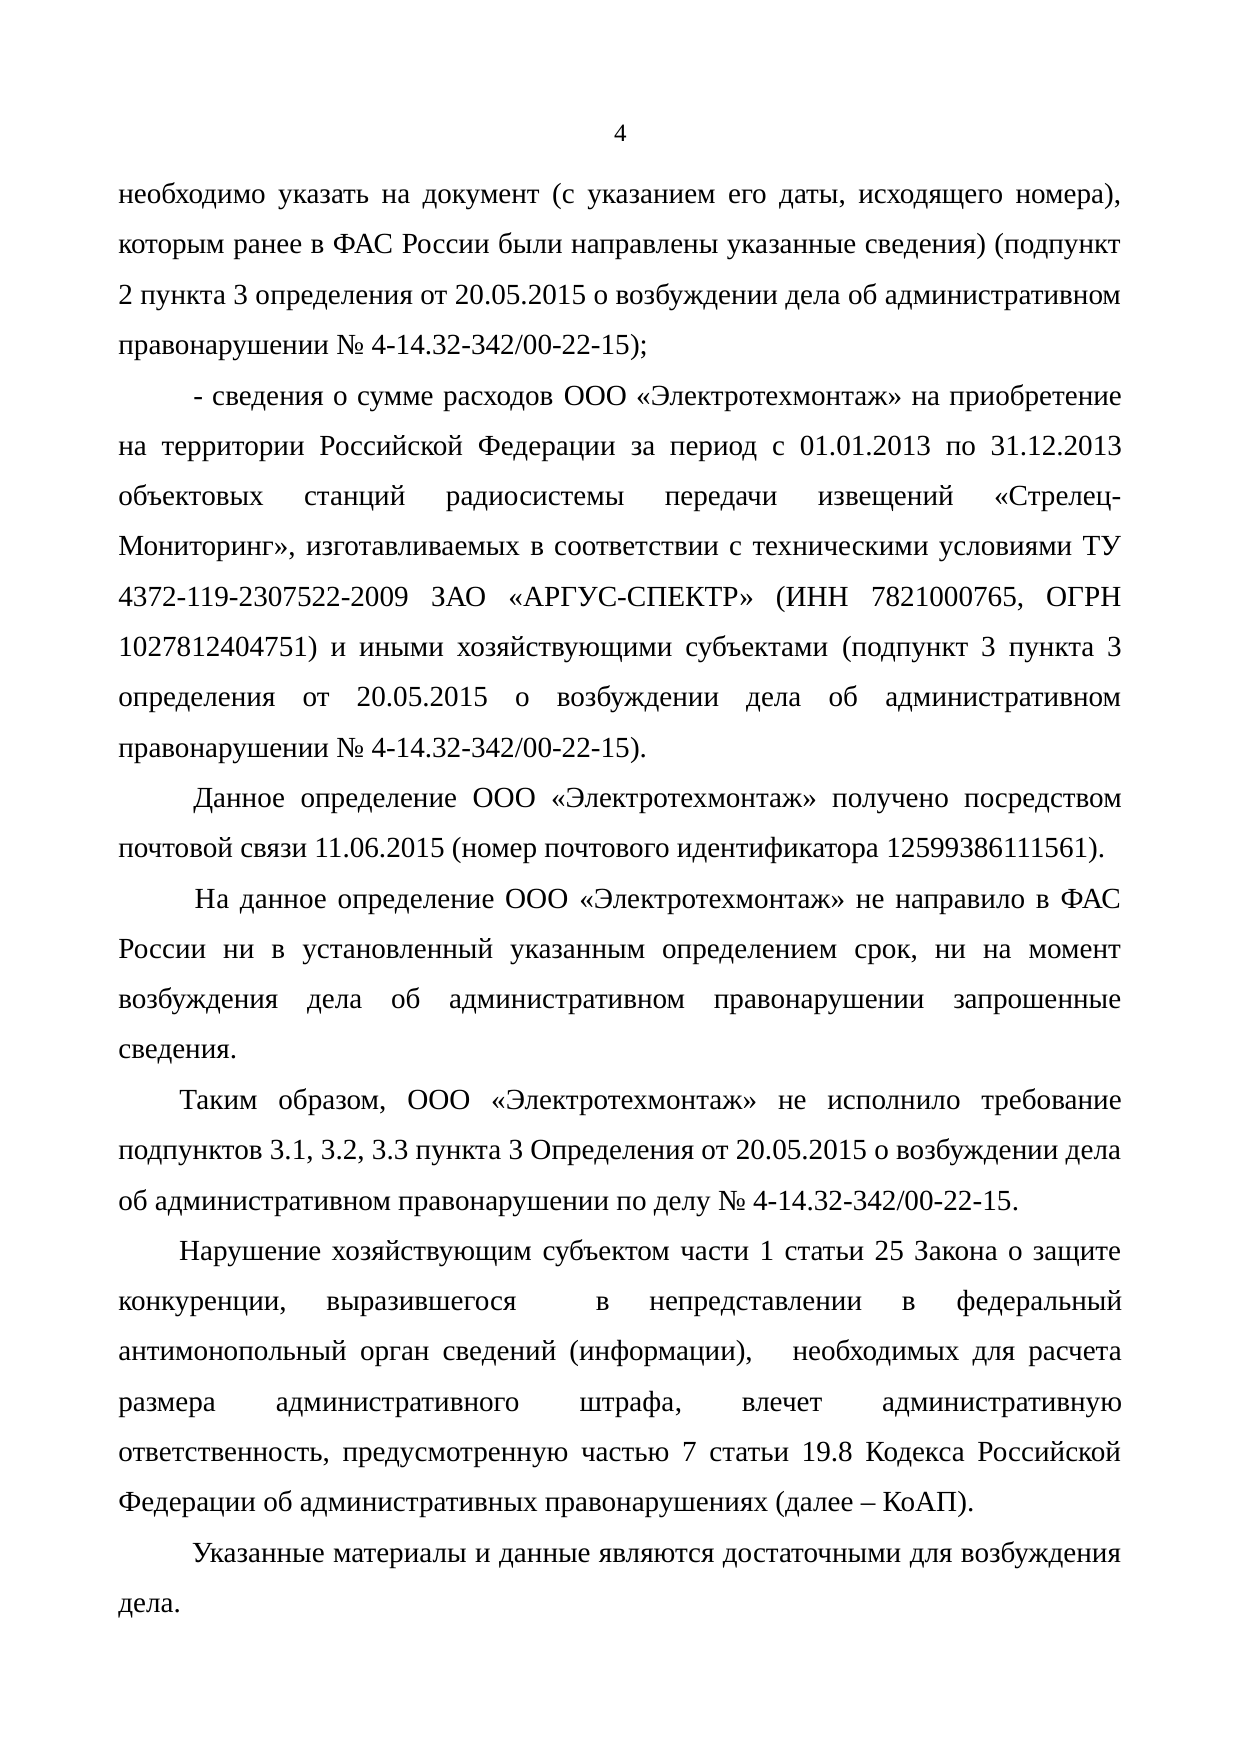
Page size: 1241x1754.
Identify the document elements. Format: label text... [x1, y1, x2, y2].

text Нарушение хозяйствующим субъектом части 1 статьи 25 Закона о защите конкуренции, выразившегося в непредставлении в федеральный антимонопольный орган сведений (информации), необходимых для расчета размера административного штрафа, влечет административную ответственность, предусмотренную частью 7 статьи 19.8 Кодекса Российской Федерации об административных правонарушениях (далее – КоАП). [118, 1233, 1122, 1518]
text необходимо указать на документ (с указанием его даты, исходящего номера), которым ранее в ФАС России были направлены указанные сведения) (подпункт 2 пункта 3 определения от 20.05.2015 о возбуждении дела об административном правонарушении № 4-14.32-342/00-22-15); [118, 176, 1122, 361]
text - сведения о сумме расходов ООО «Электротехмонтаж» на приобретение на территории Российской Федерации за период с 01.01.2013 по 31.12.2013 объектовых станций радиосистемы передачи извещений «Стрелец-Мониторинг», изготавливаемых в соответствии с техническими условиями ТУ 4372-119-2307522-2009 ЗАО «АРГУС-СПЕКТР» (ИНН 7821000765, ОГРН 1027812404751) и иными хозяйствующими субъектами (подпункт 3 пункта 3 определения от 20.05.2015 о возбуждении дела об административном правонарушении № 4-14.32-342/00-22-15). [118, 378, 1122, 763]
text Указанные материалы и данные являются достаточными для возбуждения дела. [118, 1535, 1122, 1619]
text Данное определение ООО «Электротехмонтаж» получено посредством почтовой связи 11.06.2015 (номер почтового идентификатора 12599386111561). [118, 780, 1122, 864]
text Таким образом, ООО «Электротехмонтаж» не исполнило требование подпунктов 3.1, 3.2, 3.3 пункта 3 Определения от 20.05.2015 о возбуждении дела об административном правонарушении по делу № 4-14.32-342/00-22-15. [118, 1082, 1122, 1216]
list На данное определение ООО «Электротехмонтаж» не направило в ФАС России ни в установленный указанным определением срок, ни на момент возбуждения дела об административном правонарушении запрошенные сведения. [118, 881, 1122, 1065]
